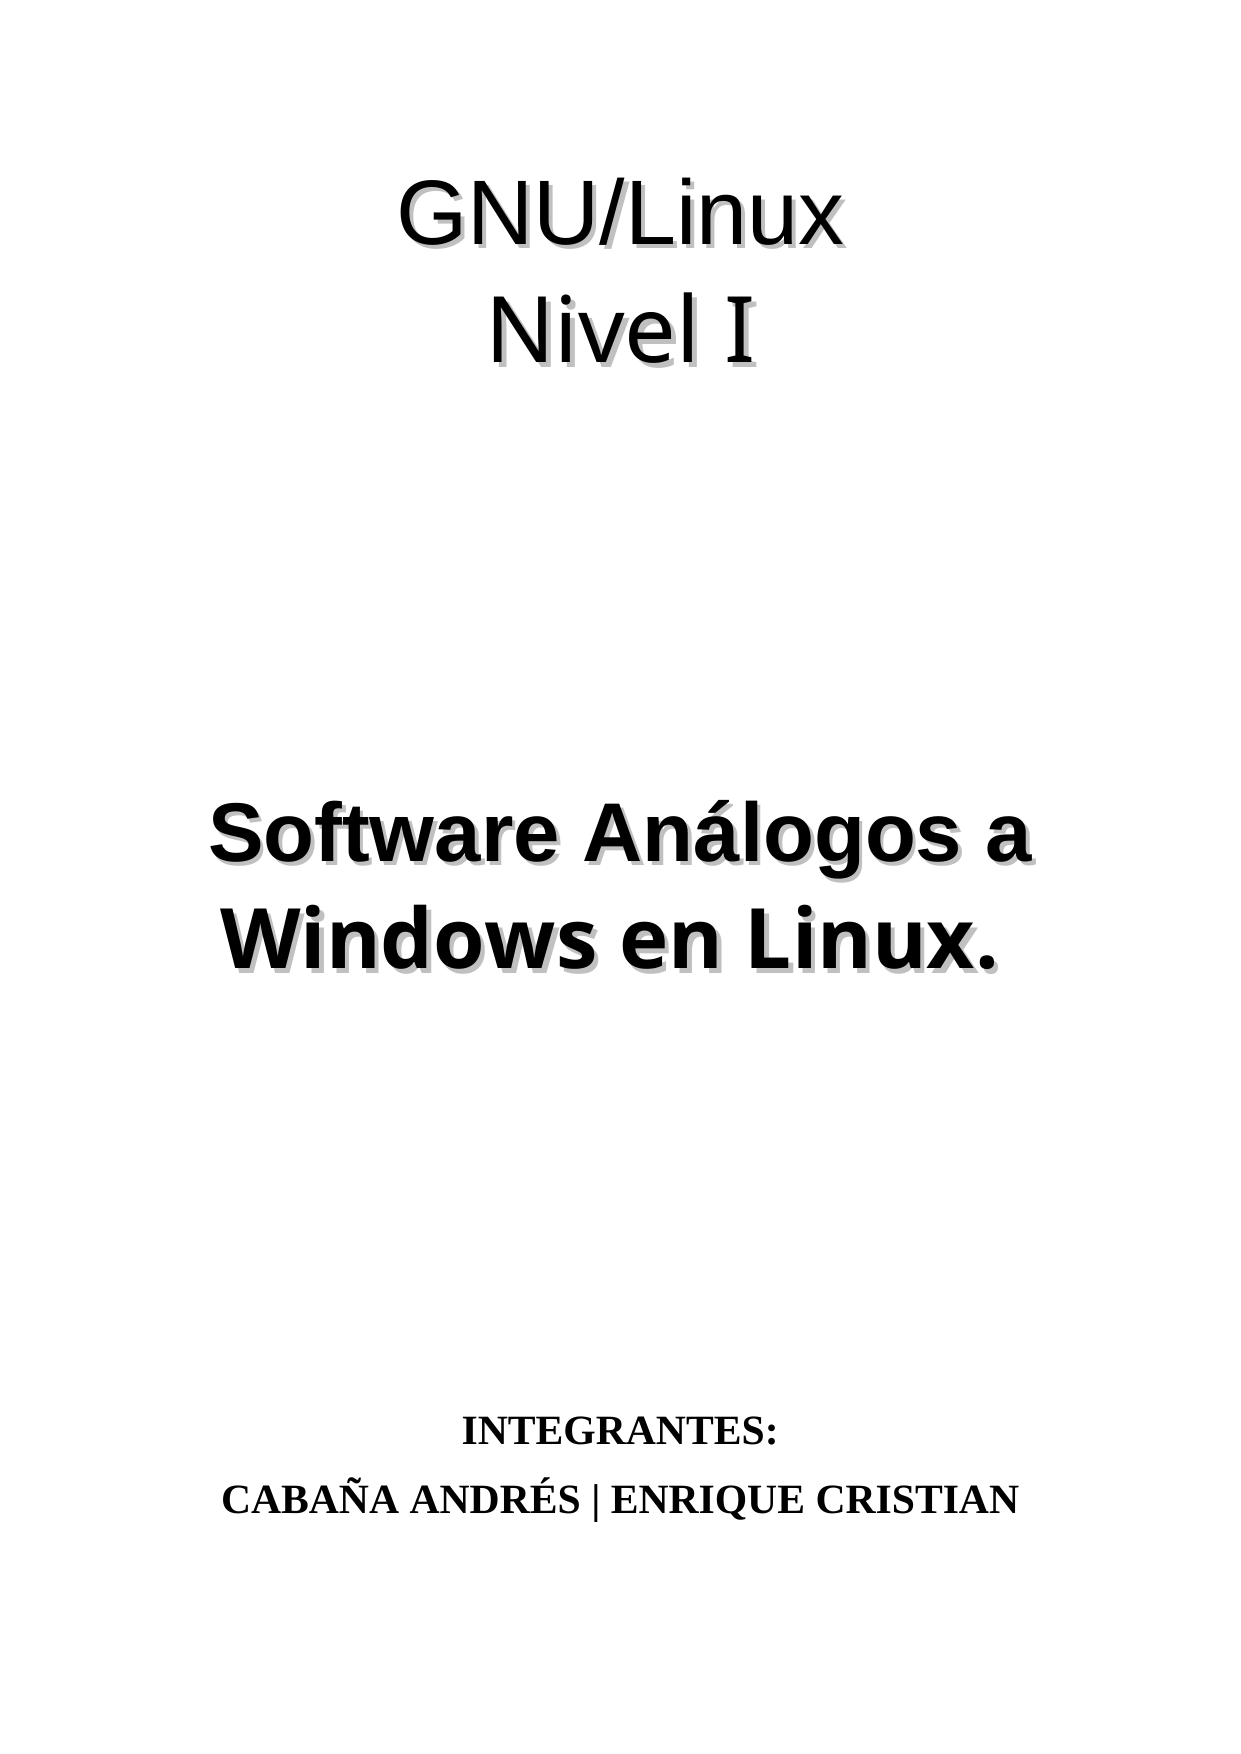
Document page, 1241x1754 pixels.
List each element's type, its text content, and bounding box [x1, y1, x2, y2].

text INTEGRANTES: [177, 1406, 1063, 1454]
text Software Análogos a Windows en Linux. [177, 783, 1063, 993]
text Nivel I [177, 264, 1063, 389]
text CABAÑA ANDRÉS | ENRIQUE CRISTIAN [177, 1474, 1063, 1522]
text GNU/Linux [177, 159, 1063, 264]
